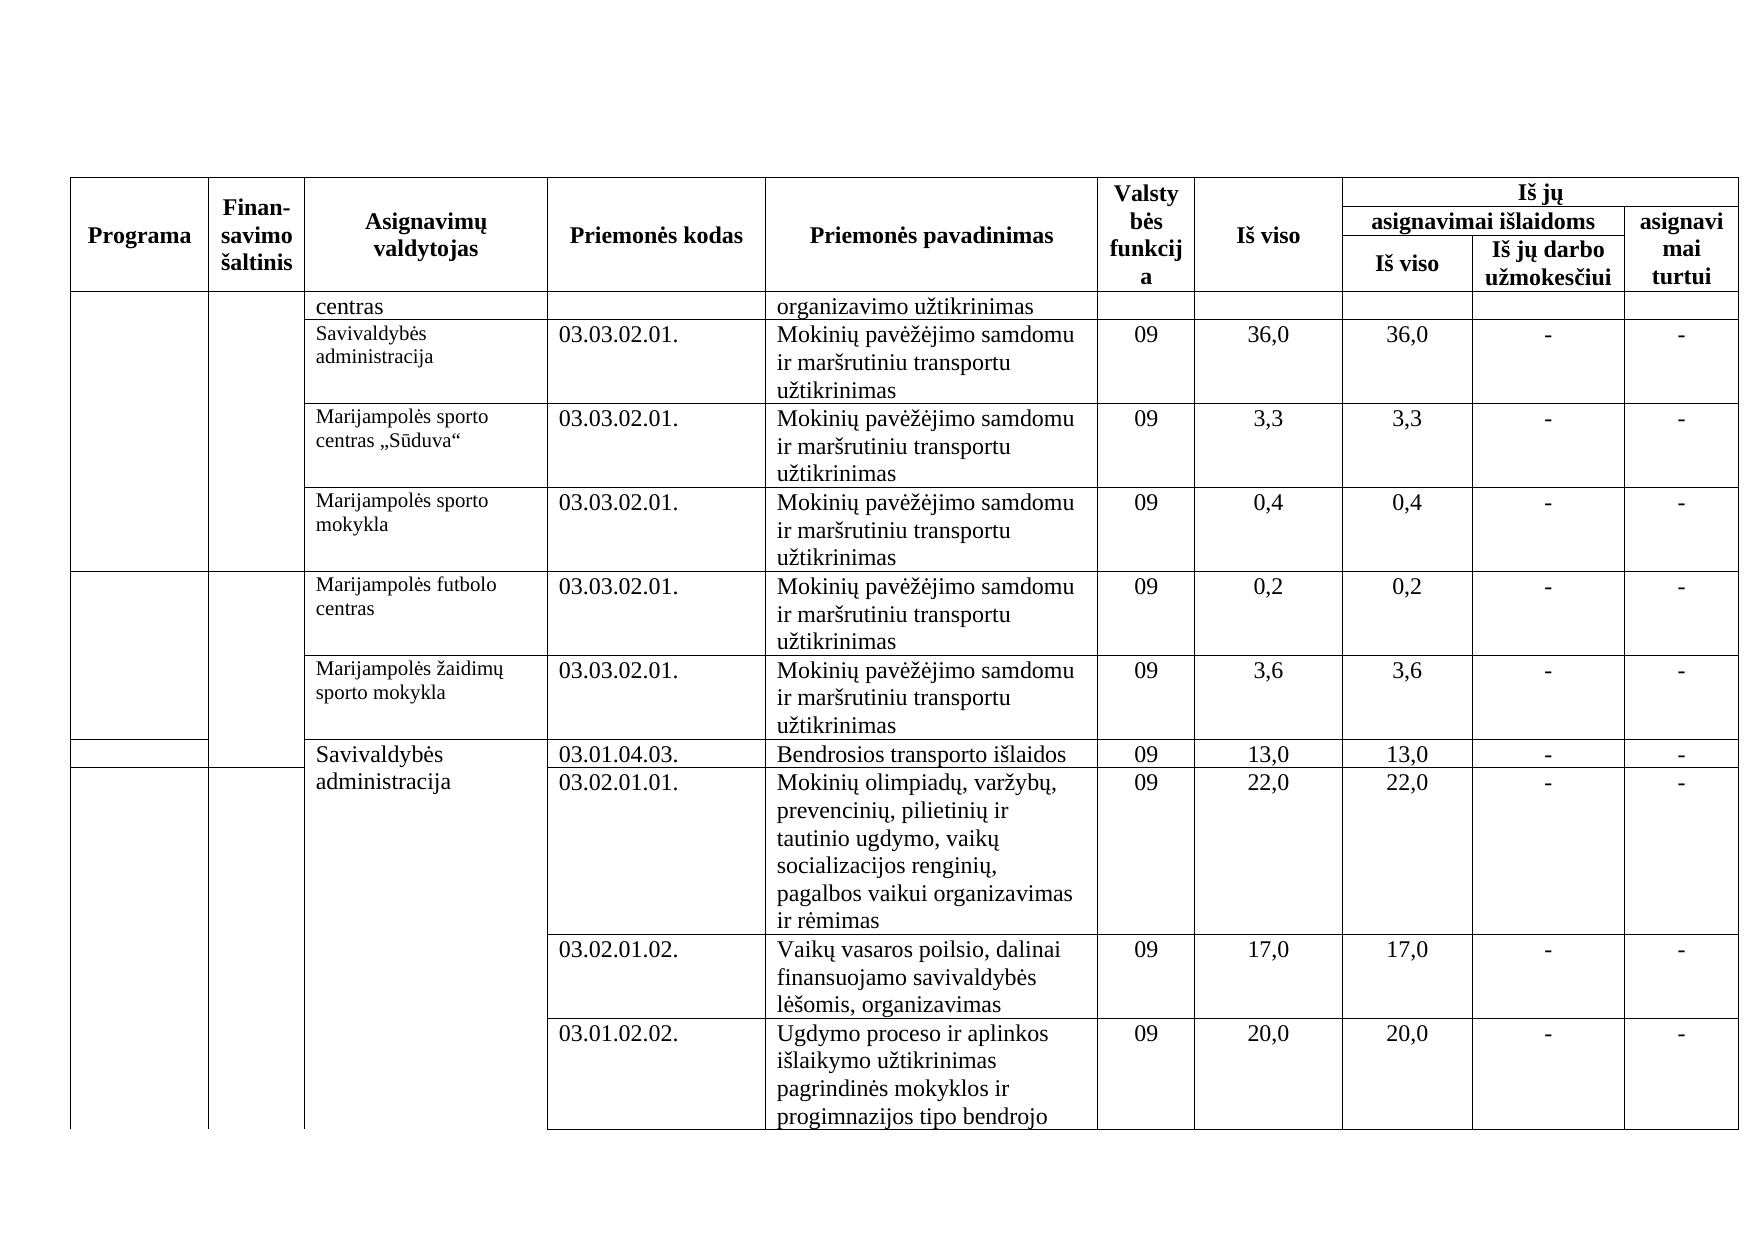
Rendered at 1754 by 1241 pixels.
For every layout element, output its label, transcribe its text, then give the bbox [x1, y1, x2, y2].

table_cell Marijampolės sporto centras „Sūduva“ [305, 404, 547, 487]
table_cell Mokinių pavėžėjimo samdomu ir maršrutiniu transportu užtikrinimas [766, 404, 1097, 487]
table_cell [71, 740, 208, 767]
table_cell 0,4 [1195, 488, 1342, 571]
table_cell Savivaldybės administracija [305, 320, 547, 403]
table_cell 3,3 [1343, 404, 1472, 487]
table_cell 13,0 [1343, 740, 1472, 767]
table_cell - [1473, 404, 1624, 487]
table_cell 09 [1098, 488, 1194, 571]
table_cell - [1473, 572, 1624, 655]
table_cell Iš jų darbo užmokesčiui [1473, 236, 1624, 291]
table_cell 03.01.02.02. [548, 1019, 765, 1129]
table_cell - [1473, 768, 1624, 934]
table_cell [548, 292, 765, 319]
table_cell Bendrosios transporto išlaidos [766, 740, 1097, 767]
table_cell - [1625, 768, 1738, 934]
table_cell Marijampolės žaidimų sporto mokykla [305, 656, 547, 739]
table_cell [209, 319, 304, 403]
table_cell 09 [1098, 935, 1194, 1018]
table_cell [71, 319, 208, 403]
table_cell 03.02.01.01. [548, 768, 765, 934]
table_cell centras [305, 292, 547, 319]
table_cell Marijampolės sporto mokykla [305, 488, 547, 571]
table_cell 3,3 [1195, 404, 1342, 487]
table_cell 36,0 [1195, 320, 1342, 403]
table_cell 3,6 [1195, 656, 1342, 739]
table_cell - [1625, 1019, 1738, 1129]
table_cell 36,0 [1343, 320, 1472, 403]
table_cell 09 [1098, 320, 1194, 403]
table_cell [71, 655, 208, 739]
table_cell [209, 292, 304, 319]
table_cell - [1473, 935, 1624, 1018]
table_cell [1098, 292, 1194, 319]
table_cell - [1625, 935, 1738, 1018]
table_cell 22,0 [1195, 768, 1342, 934]
table_cell 03.02.01.02. [548, 935, 765, 1018]
table_cell 09 [1098, 656, 1194, 739]
table_cell [209, 655, 304, 739]
table_cell - [1473, 656, 1624, 739]
table_header Programa [71, 178, 208, 291]
table_header Iš jų [1343, 178, 1738, 206]
table_cell [209, 768, 304, 1129]
table_cell 03.03.02.01. [548, 320, 765, 403]
table_cell [209, 739, 304, 767]
table_cell 3,6 [1343, 656, 1472, 739]
table_cell Mokinių olimpiadų, varžybų, prevencinių, pilietinių ir tautinio ugdymo, vaikų socializacijos renginių, pagalbos vaikui organizavimas ir rėmimas [766, 768, 1097, 934]
table_cell organizavimo užtikrinimas [766, 292, 1097, 319]
table_cell - [1625, 488, 1738, 571]
table_cell 03.01.04.03. [548, 740, 765, 767]
table_cell - [1625, 320, 1738, 403]
table_cell - [1473, 320, 1624, 403]
table_cell 09 [1098, 740, 1194, 767]
table_header Priemonės pavadinimas [766, 178, 1097, 291]
table_cell Mokinių pavėžėjimo samdomu ir maršrutiniu transportu užtikrinimas [766, 488, 1097, 571]
table_cell Savivaldybės administracija [305, 740, 547, 1129]
table_cell [209, 403, 304, 487]
table_cell 20,0 [1195, 1019, 1342, 1129]
table_cell asignavimai turtui įsigyti [1625, 207, 1738, 291]
table_cell 0,2 [1195, 572, 1342, 655]
table_cell [71, 768, 208, 1129]
table_header Asignavimų valdytojas [305, 178, 547, 291]
table_cell 03.03.02.01. [548, 404, 765, 487]
table_cell 09 [1098, 768, 1194, 934]
table_cell asignavimai išlaidoms [1343, 207, 1624, 234]
table_cell Iš viso [1343, 236, 1472, 291]
table_cell - [1625, 404, 1738, 487]
table_cell 09 [1098, 404, 1194, 487]
table_header Finan-savimo šaltinis [209, 178, 304, 291]
table_cell [1343, 292, 1472, 319]
table_cell - [1625, 572, 1738, 655]
table_cell - [1625, 656, 1738, 739]
table_cell Mokinių pavėžėjimo samdomu ir maršrutiniu transportu užtikrinimas [766, 572, 1097, 655]
table_cell [71, 487, 208, 571]
table_cell 17,0 [1343, 935, 1472, 1018]
table_cell 03.03.02.01. [548, 656, 765, 739]
table_cell Mokinių pavėžėjimo samdomu ir maršrutiniu transportu užtikrinimas [766, 656, 1097, 739]
table_cell 03.03.02.01. [548, 572, 765, 655]
table_cell [71, 292, 208, 319]
table_cell 0,4 [1343, 488, 1472, 571]
table_cell 22,0 [1343, 768, 1472, 934]
table_cell [1195, 292, 1342, 319]
table_cell [1473, 292, 1624, 319]
table_cell 13,0 [1195, 740, 1342, 767]
table_cell - [1473, 740, 1624, 767]
table_cell 09 [1098, 572, 1194, 655]
table_cell Mokinių pavėžėjimo samdomu ir maršrutiniu transportu užtikrinimas [766, 320, 1097, 403]
table_header Valstybės funkcija [1098, 178, 1194, 291]
table_cell 20,0 [1343, 1019, 1472, 1129]
table_cell - [1473, 488, 1624, 571]
table_cell - [1625, 292, 1738, 319]
table_cell [209, 487, 304, 571]
table_cell Ugdymo proceso ir aplinkos išlaikymo užtikrinimas pagrindinės mokyklos ir progimnazijos tipo bendrojo [766, 1019, 1097, 1129]
table_cell [209, 572, 304, 655]
table_cell [71, 403, 208, 487]
table_cell Marijampolės futbolo centras [305, 572, 547, 655]
table_header Iš viso [1195, 178, 1342, 291]
table_cell 03.03.02.01. [548, 488, 765, 571]
table_cell 0,2 [1343, 572, 1472, 655]
table_cell 09 [1098, 1019, 1194, 1129]
table_header Priemonės kodas [548, 178, 765, 291]
table_cell [71, 572, 208, 655]
table_cell - [1473, 1019, 1624, 1129]
table_cell Vaikų vasaros poilsio, dalinai finansuojamo savivaldybės lėšomis, organizavimas [766, 935, 1097, 1018]
table_cell - [1625, 740, 1738, 767]
table_cell 17,0 [1195, 935, 1342, 1018]
